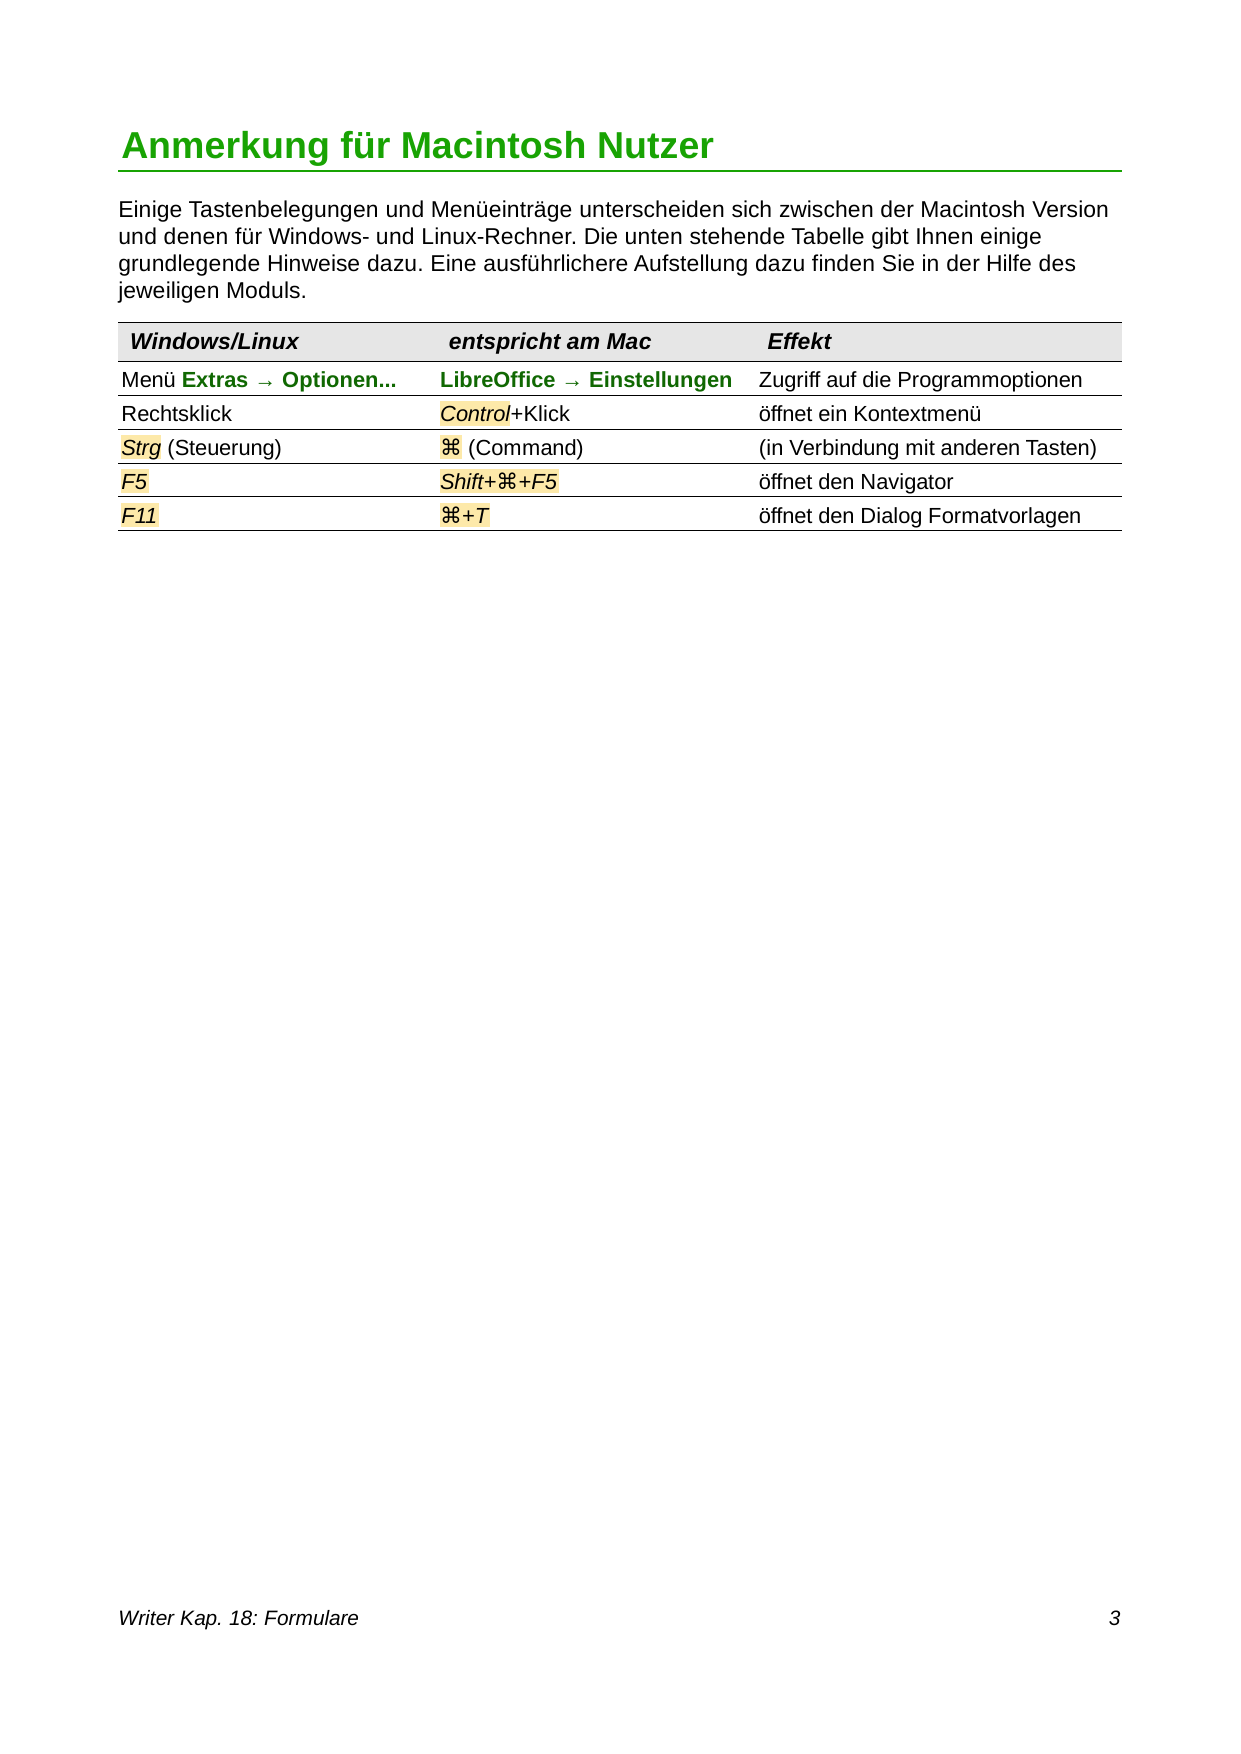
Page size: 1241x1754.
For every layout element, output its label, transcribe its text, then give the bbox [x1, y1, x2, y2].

table_cell LibreOffice → Einstellungen [437, 362, 756, 394]
table_cell Shift+⌘+F5 [437, 464, 756, 496]
table_header Windows/Linux [118, 323, 437, 361]
table_cell Control+Klick [437, 396, 756, 428]
text Einige Tastenbelegungen und Menüeinträge unterscheiden sich zwischen der Macintosh Version und denen für Windows- und Linux-Rechner. Die unten stehende Tabelle gibt Ihnen einige grundlegende Hinweise dazu. Eine ausführlichere Aufstellung dazu finden Sie in der Hilfe des jeweiligen Moduls. [118, 196, 1122, 304]
table_cell Rechtsklick [118, 396, 437, 428]
table_cell Menü Extras → Optionen... [118, 362, 437, 394]
table_cell ⌘+T [437, 497, 756, 530]
table_cell öffnet ein Kontextmenü [756, 396, 1122, 428]
table_cell (in Verbindung mit anderen Tasten) [756, 430, 1122, 462]
table_cell Zugriff auf die Programmoptionen [756, 362, 1122, 394]
table_header Effekt [756, 323, 1122, 361]
table_cell F11 [118, 497, 437, 530]
table_cell öffnet den Dialog Formatvorlagen [756, 497, 1122, 530]
table_header entspricht am Mac [437, 323, 756, 361]
table_cell ⌘ (Command) [437, 430, 756, 462]
subtitle Anmerkung für Macintosh Nutzer [118, 121, 1122, 170]
table_cell öffnet den Navigator [756, 464, 1122, 496]
table_cell Strg (Steuerung) [118, 430, 437, 462]
table_cell F5 [118, 464, 437, 496]
